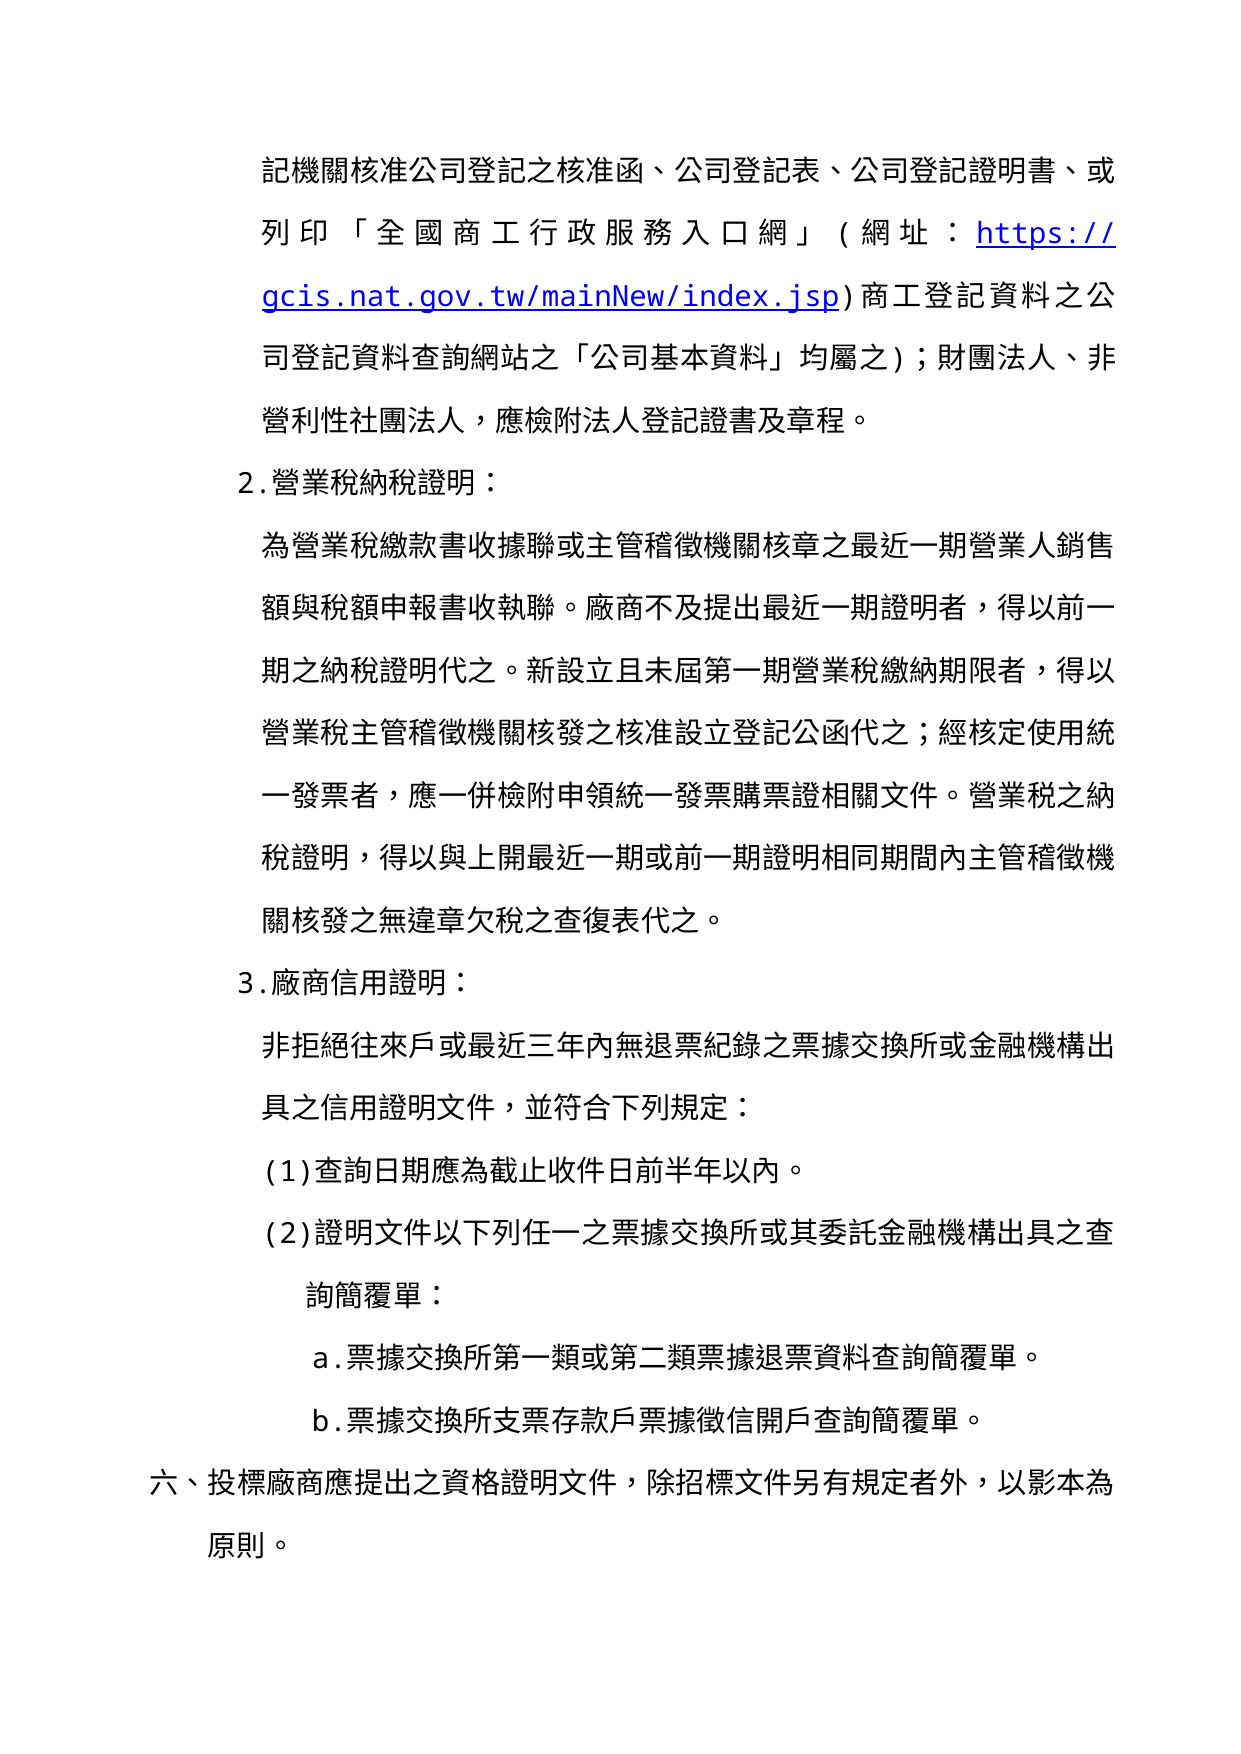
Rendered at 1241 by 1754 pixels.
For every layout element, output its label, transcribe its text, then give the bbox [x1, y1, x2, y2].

text 非拒絕往來戶或最近三年內無退票紀錄之票據交換所或金融機構出具之信用證明文件，並符合下列規定： [262, 1002, 1116, 1127]
text 記機關核准公司登記之核准函、公司登記表、公司登記證明書、或列印「全國商工行政服務入口網」(網址：https://gcis.nat.gov.tw/mainNew/index.jsp)商工登記資料之公司登記資料查詢網站之「公司基本資料」均屬之)；財團法人、非營利性社團法人，應檢附法人登記證書及章程。 [262, 127, 1116, 439]
text 六、投標廠商應提出之資格證明文件，除招標文件另有規定者外，以影本為原則。 [149, 1439, 1116, 1564]
text (2)證明文件以下列任一之票據交換所或其委託金融機構出具之查詢簡覆單： [262, 1189, 1116, 1314]
text 3.廠商信用證明： [237, 939, 1116, 1002]
text b.票據交換所支票存款戶票據徵信開戶查詢簡覆單。 [312, 1377, 1116, 1439]
text 為營業稅繳款書收據聯或主管稽徵機關核章之最近一期營業人銷售額與稅額申報書收執聯。廠商不及提出最近一期證明者，得以前一期之納稅證明代之。新設立且未屆第一期營業稅繳納期限者，得以營業稅主管稽徵機關核發之核准設立登記公函代之；經核定使用統一發票者，應一併檢附申領統一發票購票證相關文件。營業税之納稅證明，得以與上開最近一期或前一期證明相同期間內主管稽徵機關核發之無違章欠稅之查復表代之。 [262, 502, 1116, 939]
text (1)查詢日期應為截止收件日前半年以內。 [262, 1127, 1116, 1189]
text a.票據交換所第一類或第二類票據退票資料查詢簡覆單。 [312, 1314, 1116, 1377]
text 2.營業稅納稅證明： [237, 439, 1116, 502]
